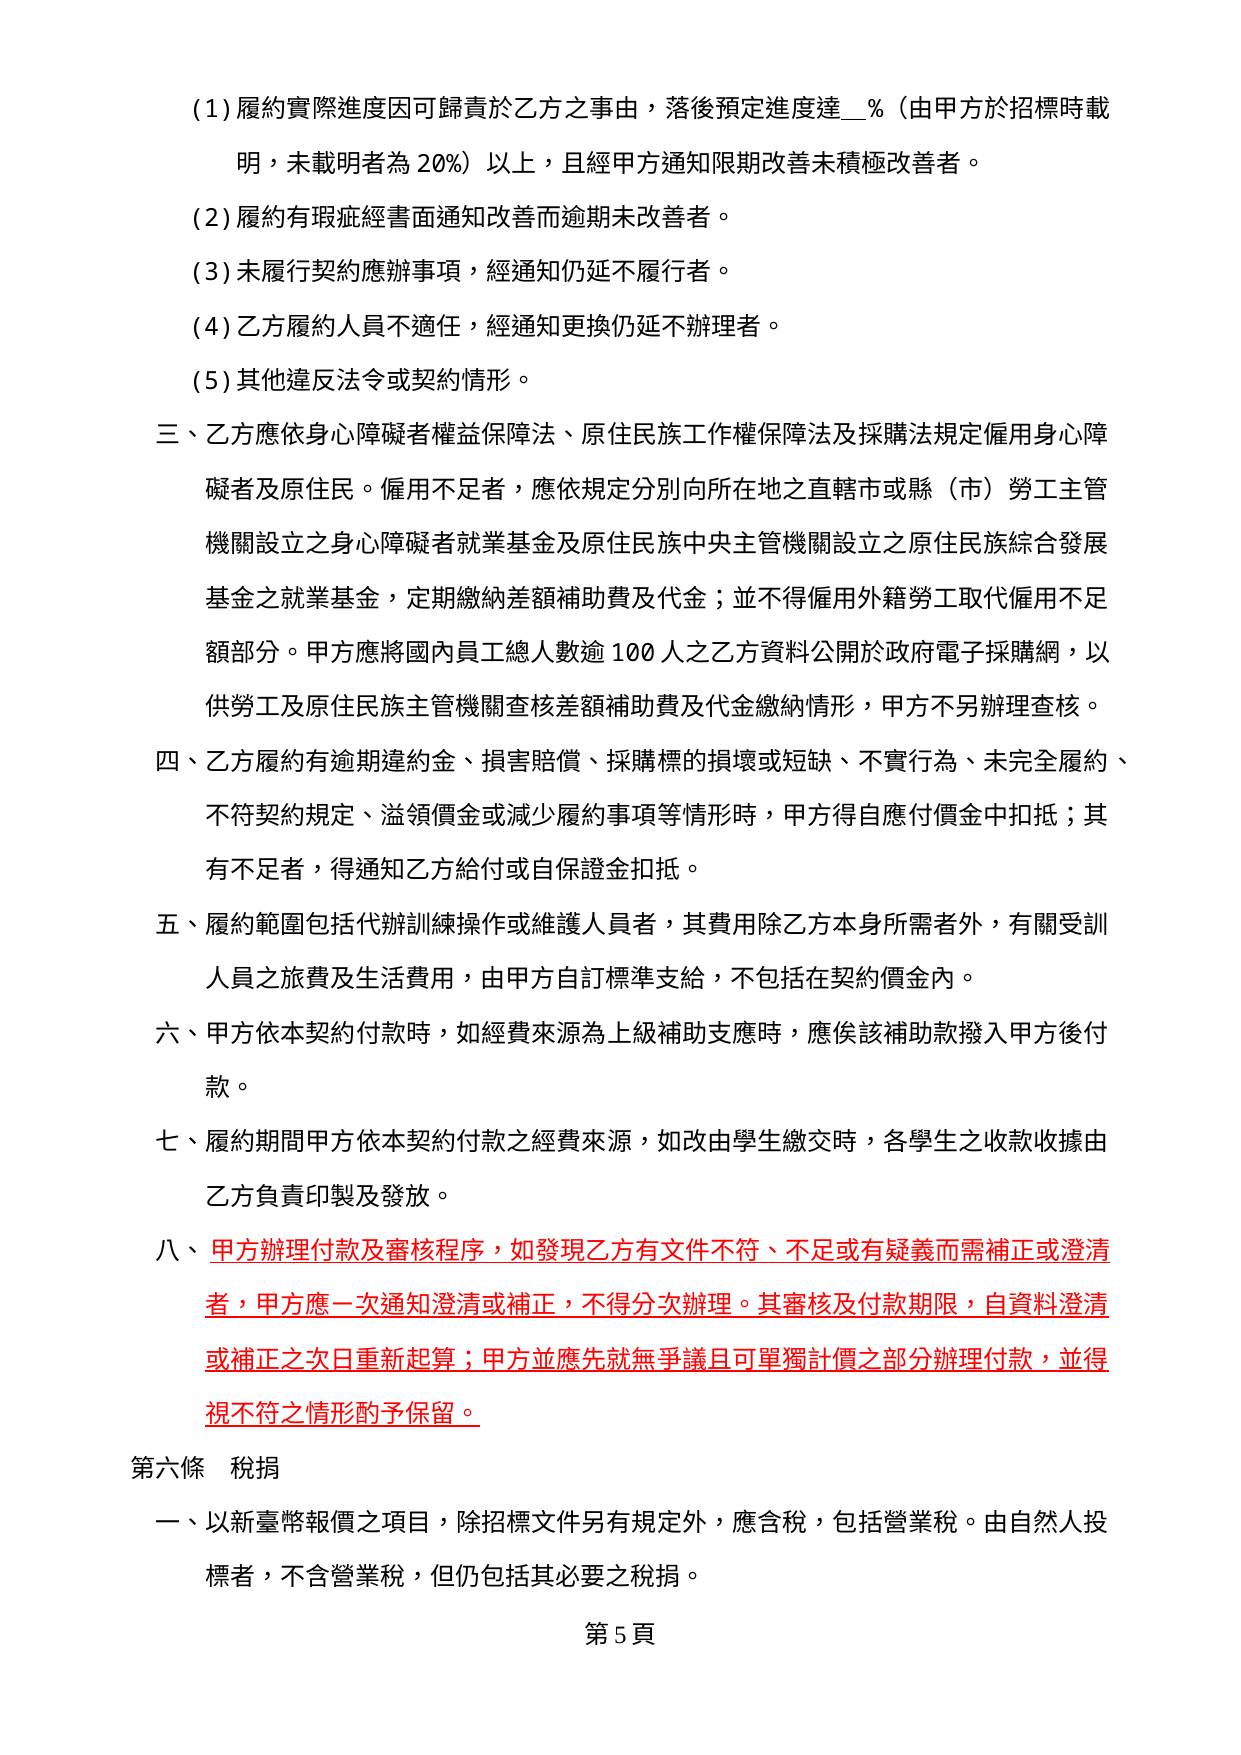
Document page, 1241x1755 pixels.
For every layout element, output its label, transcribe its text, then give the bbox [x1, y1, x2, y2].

text 八、 甲方辦理付款及審核程序，如發現乙方有文件不符、不足或有疑義而需補正或澄清者，甲方應ㄧ次通知澄清或補正，不得分次辦理。其審核及付款期限，自資料澄清或補正之次日重新起算；甲方並應先就無爭議且可單獨計價之部分辦理付款，並得視不符之情形酌予保留。 [155, 1231, 1110, 1430]
text 第六條 稅捐 [129, 1448, 1110, 1484]
text 四、乙方履約有逾期違約金、損害賠償、採購標的損壞或短缺、不實行為、未完全履約、不符契約規定、溢領價金或減少履約事項等情形時，甲方得自應付價金中扣抵；其有不足者，得通知乙方給付或自保證金扣抵。 [155, 741, 1110, 886]
list 履約實際進度因可歸責於乙方之事由，落後預定進度達＿%（由甲方於招標時載明，未載明者為20%）以上，且經甲方通知限期改善未積極改善者。 [189, 89, 1110, 179]
text 六、甲方依本契約付款時，如經費來源為上級補助支應時，應俟該補助款撥入甲方後付款。 [155, 1013, 1110, 1104]
list 其他違反法令或契約情形。 [189, 361, 1110, 397]
text 三、乙方應依身心障礙者權益保障法、原住民族工作權保障法及採購法規定僱用身心障礙者及原住民。僱用不足者，應依規定分別向所在地之直轄市或縣（市）勞工主管機關設立之身心障礙者就業基金及原住民族中央主管機關設立之原住民族綜合發展基金之就業基金，定期繳納差額補助費及代金；並不得僱用外籍勞工取代僱用不足額部分。甲方應將國內員工總人數逾100人之乙方資料公開於政府電子採購網，以供勞工及原住民族主管機關查核差額補助費及代金繳納情形，甲方不另辦理查核。 [155, 415, 1110, 723]
list 乙方履約人員不適任，經通知更換仍延不辦理者。 [189, 306, 1110, 342]
text 五、履約範圍包括代辦訓練操作或維護人員者，其費用除乙方本身所需者外，有關受訓人員之旅費及生活費用，由甲方自訂標準支給，不包括在契約價金內。 [155, 904, 1110, 995]
list 履約有瑕疵經書面通知改善而逾期未改善者。 [189, 197, 1110, 234]
text 七、履約期間甲方依本契約付款之經費來源，如改由學生繳交時，各學生之收款收據由乙方負責印製及發放。 [155, 1122, 1110, 1212]
text 一、以新臺幣報價之項目，除招標文件另有規定外，應含稅，包括營業稅。由自然人投標者，不含營業稅，但仍包括其必要之稅捐。 [155, 1502, 1110, 1593]
list 未履行契約應辦事項，經通知仍延不履行者。 [189, 252, 1110, 288]
